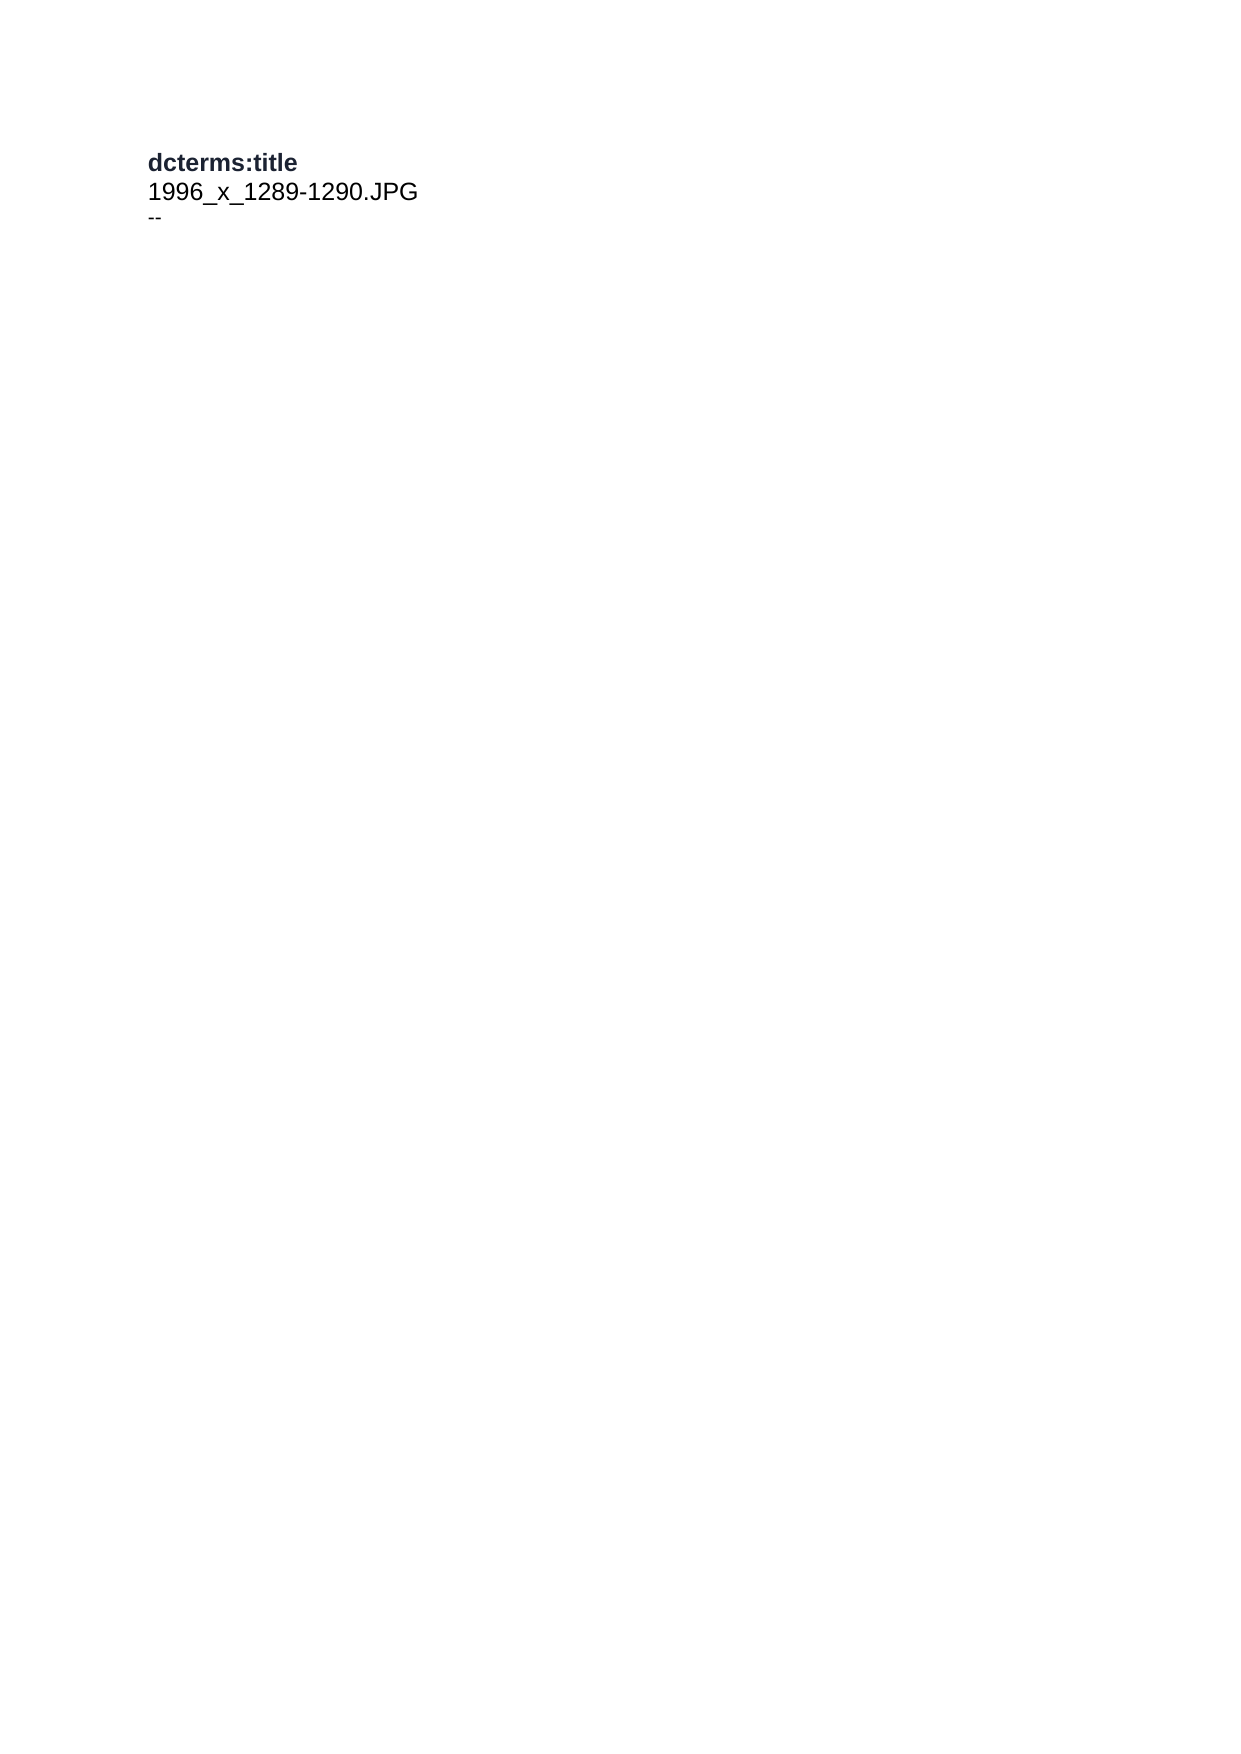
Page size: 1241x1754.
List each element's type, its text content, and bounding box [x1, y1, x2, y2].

text 1996_x_1289-1290.JPG [148, 176, 1092, 205]
text -- [148, 205, 1092, 229]
text dcterms:title [148, 148, 1092, 176]
